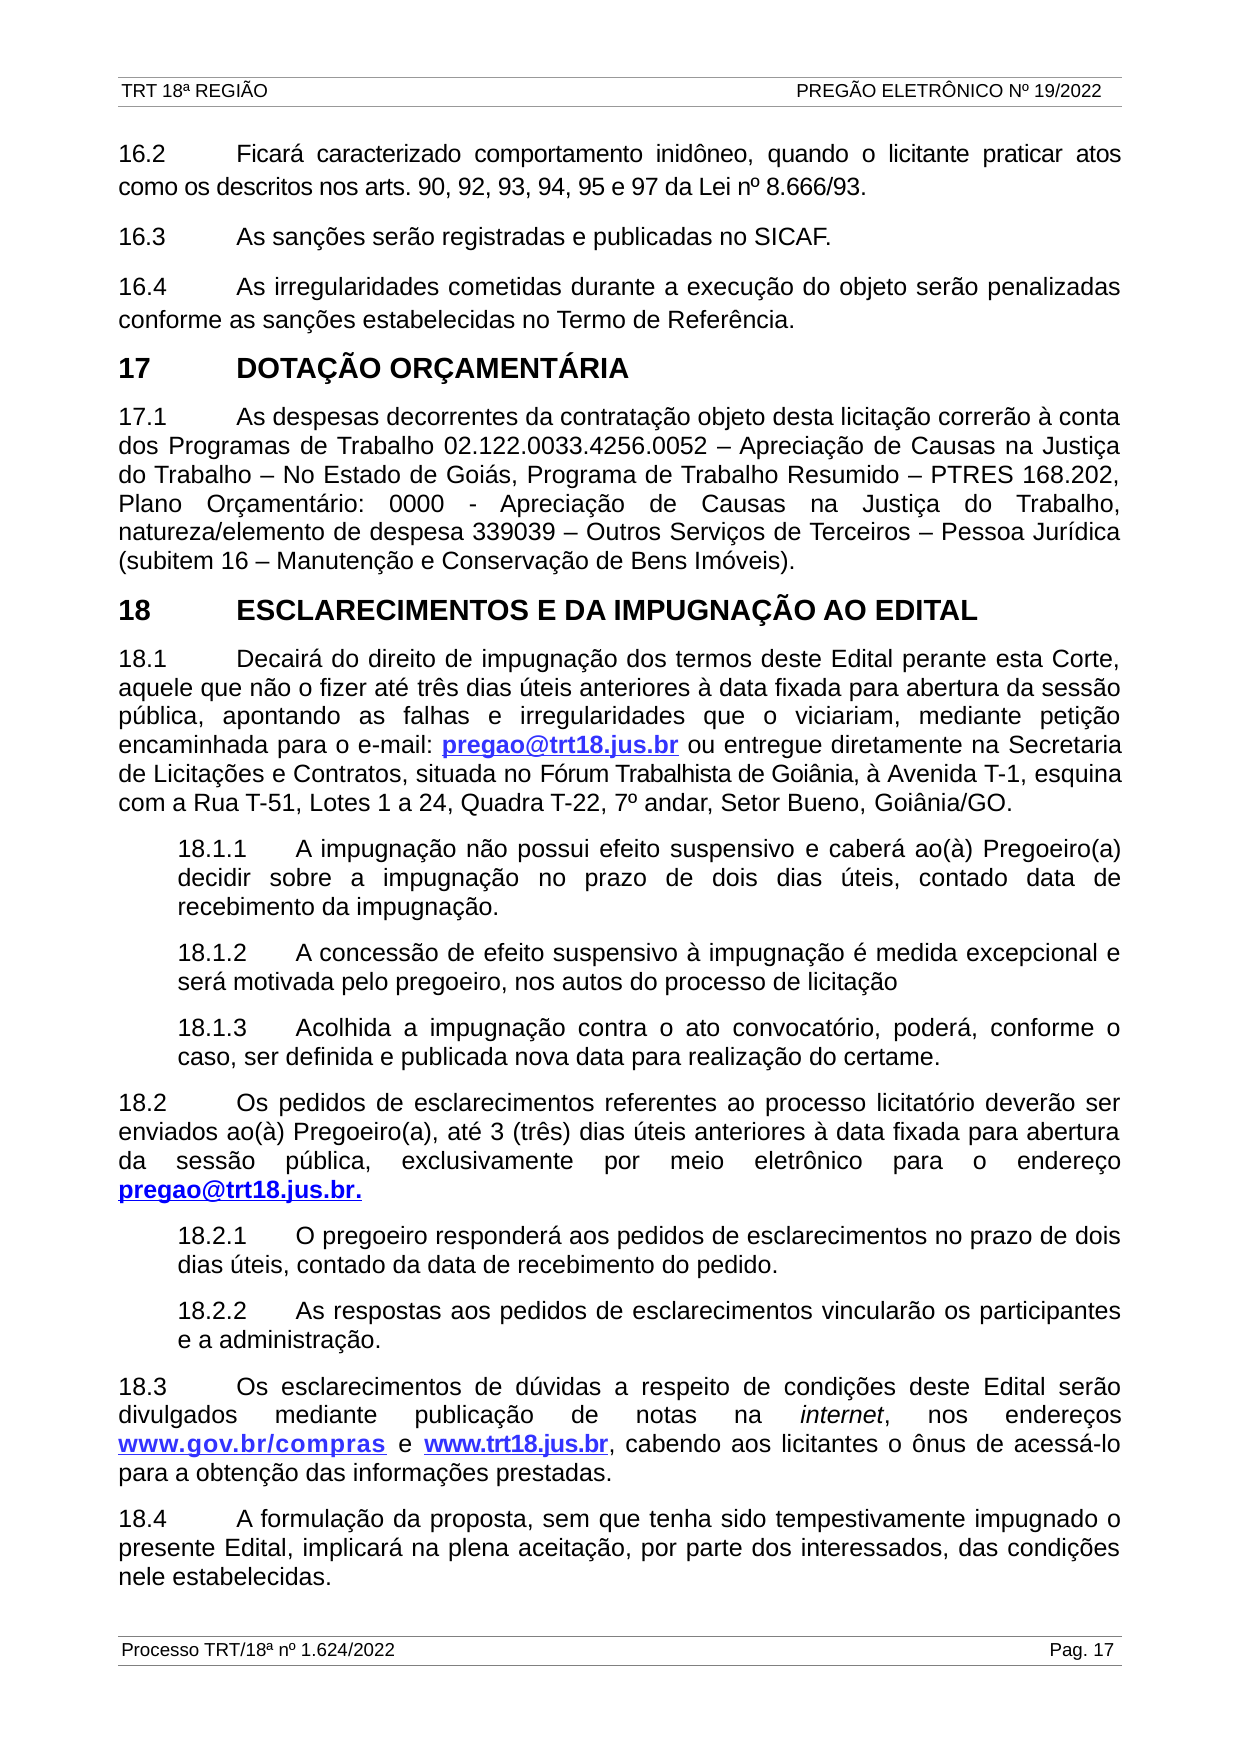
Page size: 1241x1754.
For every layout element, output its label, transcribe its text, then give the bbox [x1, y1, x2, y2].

text 18.3 Os esclarecimentos de dúvidas a respeito de condições deste Edital serão divulgados mediante publicação de notas na internet, nos endereços www.gov.br/compras e www.trt18.jus.br, cabendo aos licitantes o ônus de acessá-lo para a obtenção das informações prestadas. [118, 1372, 1122, 1487]
text 18.1 Decairá do direito de impugnação dos termos deste Edital perante esta Corte, aquele que não o fizer até três dias úteis anteriores à data fixada para abertura da sessão pública, apontando as falhas e irregularidades que o viciariam, mediante petição encaminhada para o e-mail: pregao@trt18.jus.br ou entregue diretamente na Secretaria de Licitações e Contratos, situada no Fórum Trabalhista de Goiânia, à Avenida T-1, esquina com a Rua T-51, Lotes 1 a 24, Quadra T-22, 7º andar, Setor Bueno, Goiânia/GO. [118, 644, 1122, 816]
list 16.4 As irregularidades cometidas durante a execução do objeto serão penalizadas conforme as sanções estabelecidas no Termo de Referência. [118, 268, 1122, 333]
text 17.1 As despesas decorrentes da contratação objeto desta licitação correrão à conta dos Programas de Trabalho 02.122.0033.4256.0052 – Apreciação de Causas na Justiça do Trabalho – No Estado de Goiás, Programa de Trabalho Resumido – PTRES 168.202, Plano Orçamentário: 0000 - Apreciação de Causas na Justiça do Trabalho, natureza/elemento de despesa 339039 – Outros Serviços de Terceiros – Pessoa Jurídica (subitem 16 – Manutenção e Conservação de Bens Imóveis). [118, 402, 1122, 575]
text 18.4 A formulação da proposta, sem que tenha sido tempestivamente impugnado o presente Edital, implicará na plena aceitação, por parte dos interessados, das condições nele estabelecidas. [118, 1504, 1122, 1591]
text 18.2.2 As respostas aos pedidos de esclarecimentos vincularão os participantes e a administração. [177, 1296, 1122, 1354]
text 16.2 Ficará caracterizado comportamento inidôneo, quando o licitante praticar atos como os descritos nos arts. 90, 92, 93, 94, 95 e 97 da Lei nº 8.666/93. [118, 136, 1122, 201]
text 18.1.3 Acolhida a impugnação contra o ato convocatório, poderá, conforme o caso, ser definida e publicada nova data para realização do certame. [177, 1013, 1122, 1071]
text 18.2.1 O pregoeiro responderá aos pedidos de esclarecimentos no prazo de dois dias úteis, contado da data de recebimento do pedido. [177, 1221, 1122, 1279]
text 18.1.2 A concessão de efeito suspensivo à impugnação é medida excepcional e será motivada pelo pregoeiro, nos autos do processo de licitação [177, 938, 1122, 996]
text 16.3 As sanções serão registradas e publicadas no SICAF. [118, 218, 1122, 251]
text 17 DOTAÇÃO ORÇAMENTÁRIA [118, 351, 1122, 385]
text 18.2 Os pedidos de esclarecimentos referentes ao processo licitatório deverão ser enviados ao(à) Pregoeiro(a), até 3 (três) dias úteis anteriores à data fixada para abertura da sessão pública, exclusivamente por meio eletrônico para o endereço pregao@trt18.jus.br. [118, 1088, 1122, 1203]
text 18.1.1 A impugnação não possui efeito suspensivo e caberá ao(à) Pregoeiro(a) decidir sobre a impugnação no prazo de dois dias úteis, contado data de recebimento da impugnação. [177, 834, 1122, 920]
text 18 ESCLARECIMENTOS E DA IMPUGNAÇÃO AO EDITAL [118, 593, 1122, 626]
